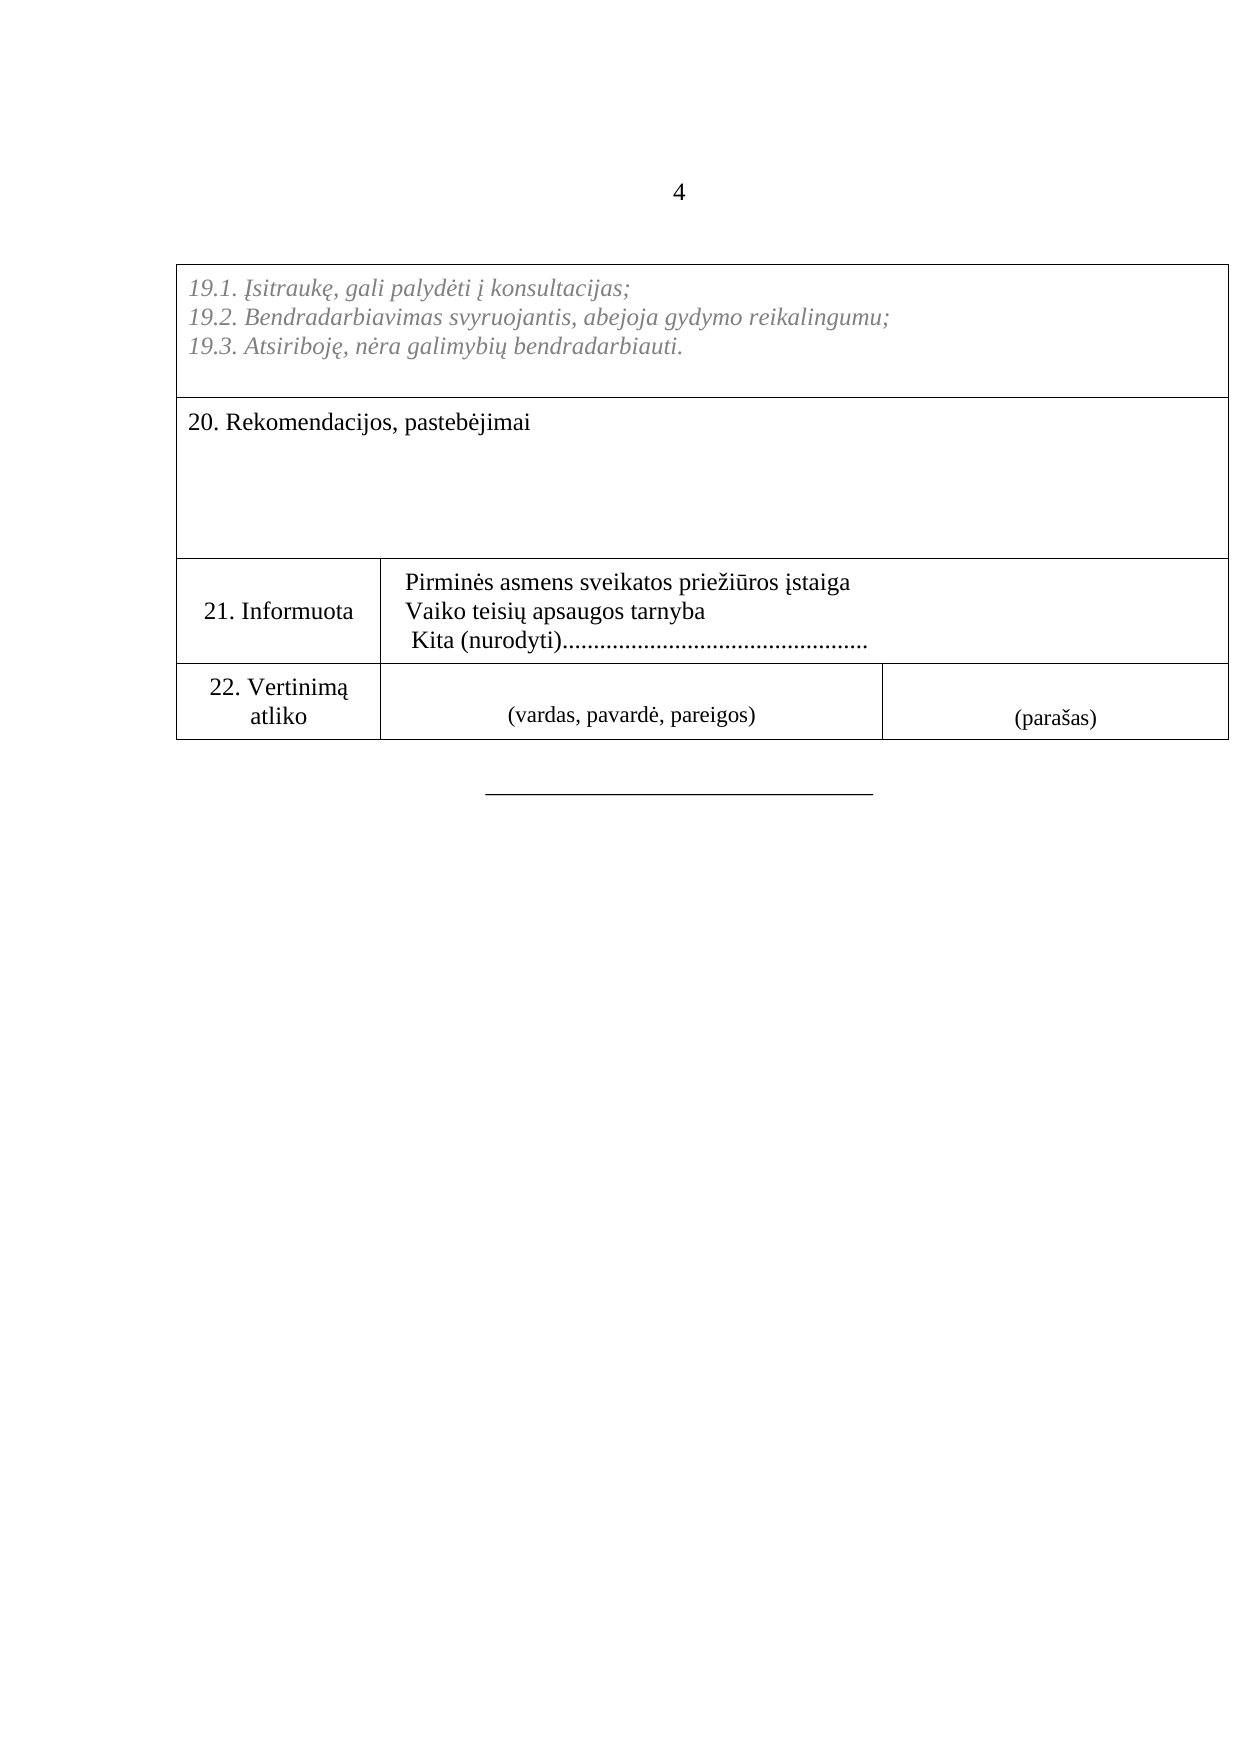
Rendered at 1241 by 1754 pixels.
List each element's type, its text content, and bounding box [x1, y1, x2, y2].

table_cell 21. Informuota [177, 559, 380, 663]
table_cell (parašas) [883, 664, 1228, 739]
text _______________________________ [177, 769, 1181, 797]
table_cell Pirminės asmens sveikatos priežiūros įstaiga Vaiko teisių apsaugos tarnyba Kita (nurodyti)................................................. [381, 559, 1228, 663]
table_cell 19.1. Įsitraukę, gali palydėti į konsultacijas; 19.2. Bendradarbiavimas svyruojantis, abejoja gydymo reikalingumu; 19.3. Atsiriboję, nėra galimybių bendradarbiauti. [177, 265, 1228, 397]
table_cell 22. Vertinimą atliko [177, 664, 380, 739]
table_cell 20. Rekomendacijos, pastebėjimai [177, 398, 1228, 558]
table_cell (vardas, pavardė, pareigos) [381, 664, 882, 739]
